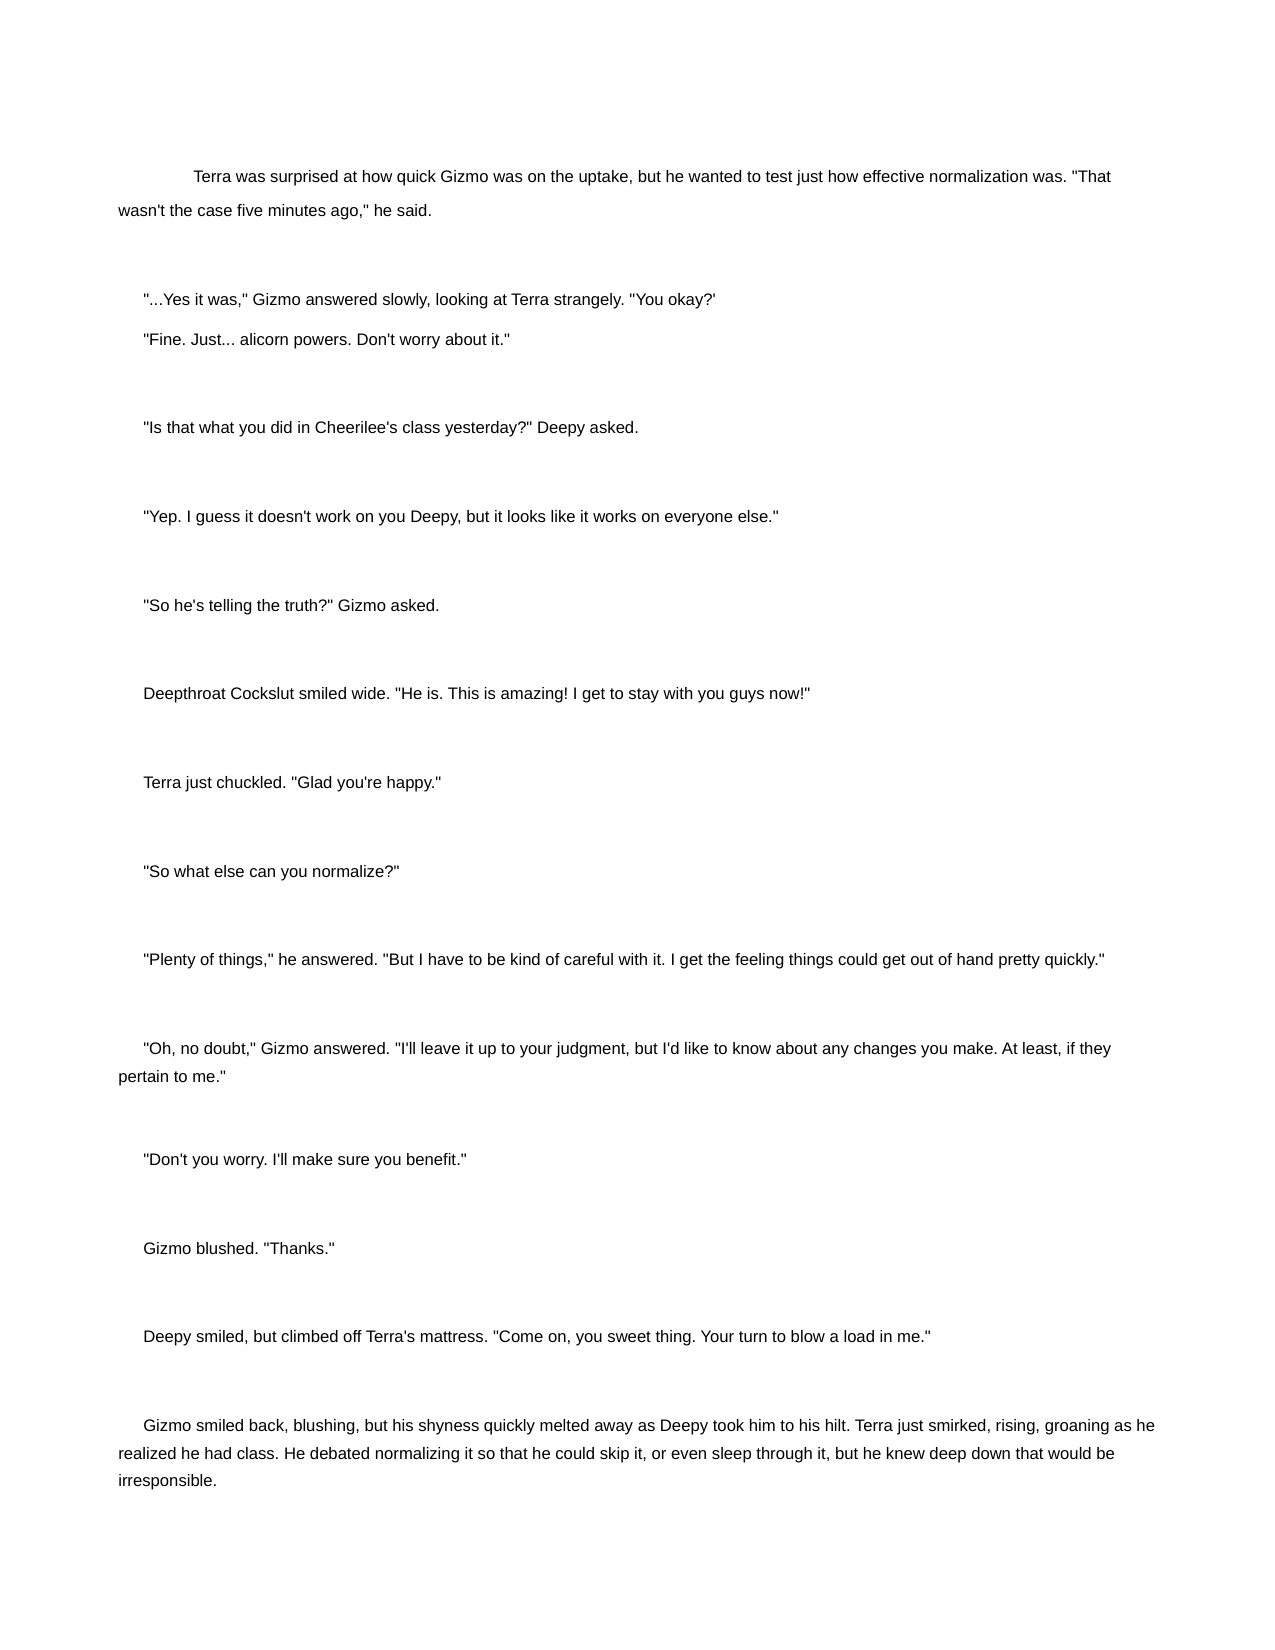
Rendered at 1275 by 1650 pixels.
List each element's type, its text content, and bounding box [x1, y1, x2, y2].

text "Is that what you did in Cheerilee's class yesterday?" Deepy asked. [118, 410, 1157, 439]
text Gizmo blushed. "Thanks." [118, 1231, 1157, 1260]
text "Oh, no doubt," Gizmo answered. "I'll leave it up to your judgment, but I'd like to know about any changes you make. At least, if they pertain to me." [118, 1031, 1157, 1086]
text Terra was surprised at how quick Gizmo was on the uptake, but he wanted to test just how effective normalization was. "That wasn't the case five minutes ago," he said. [118, 167, 1157, 222]
text "So he's telling the truth?" Gizmo asked. [118, 588, 1157, 616]
text Deepy smiled, but climbed off Terra's mattress. "Come on, you sweet thing. Your turn to blow a load in me." [118, 1319, 1157, 1348]
text Deepthroat Cockslut smiled wide. "He is. This is amazing! I get to stay with you guys now!" [118, 676, 1157, 705]
text "Fine. Just... alicorn powers. Don't worry about it." [118, 322, 1157, 351]
text "...Yes it was," Gizmo answered slowly, looking at Terra strangely. "You okay?' [118, 282, 1157, 311]
text "Yep. I guess it doesn't work on you Deepy, but it looks like it works on everyone else." [118, 499, 1157, 528]
text "So what else can you normalize?" [118, 854, 1157, 882]
text "Don't you worry. I'll make sure you benefit." [118, 1142, 1157, 1171]
text Gizmo smiled back, blushing, but his shyness quickly melted away as Deepy took him to his hilt. Terra just smirked, rising, groaning as he realized he had class. He debated normalizing it so that he could skip it, or even sleep through it, but he knew deep down that would be irresponsible. [118, 1408, 1157, 1490]
text Terra just chuckled. "Glad you're happy." [118, 765, 1157, 794]
text "Plenty of things," he answered. "But I have to be kind of careful with it. I get the feeling things could get out of hand pretty quickly." [118, 942, 1157, 971]
